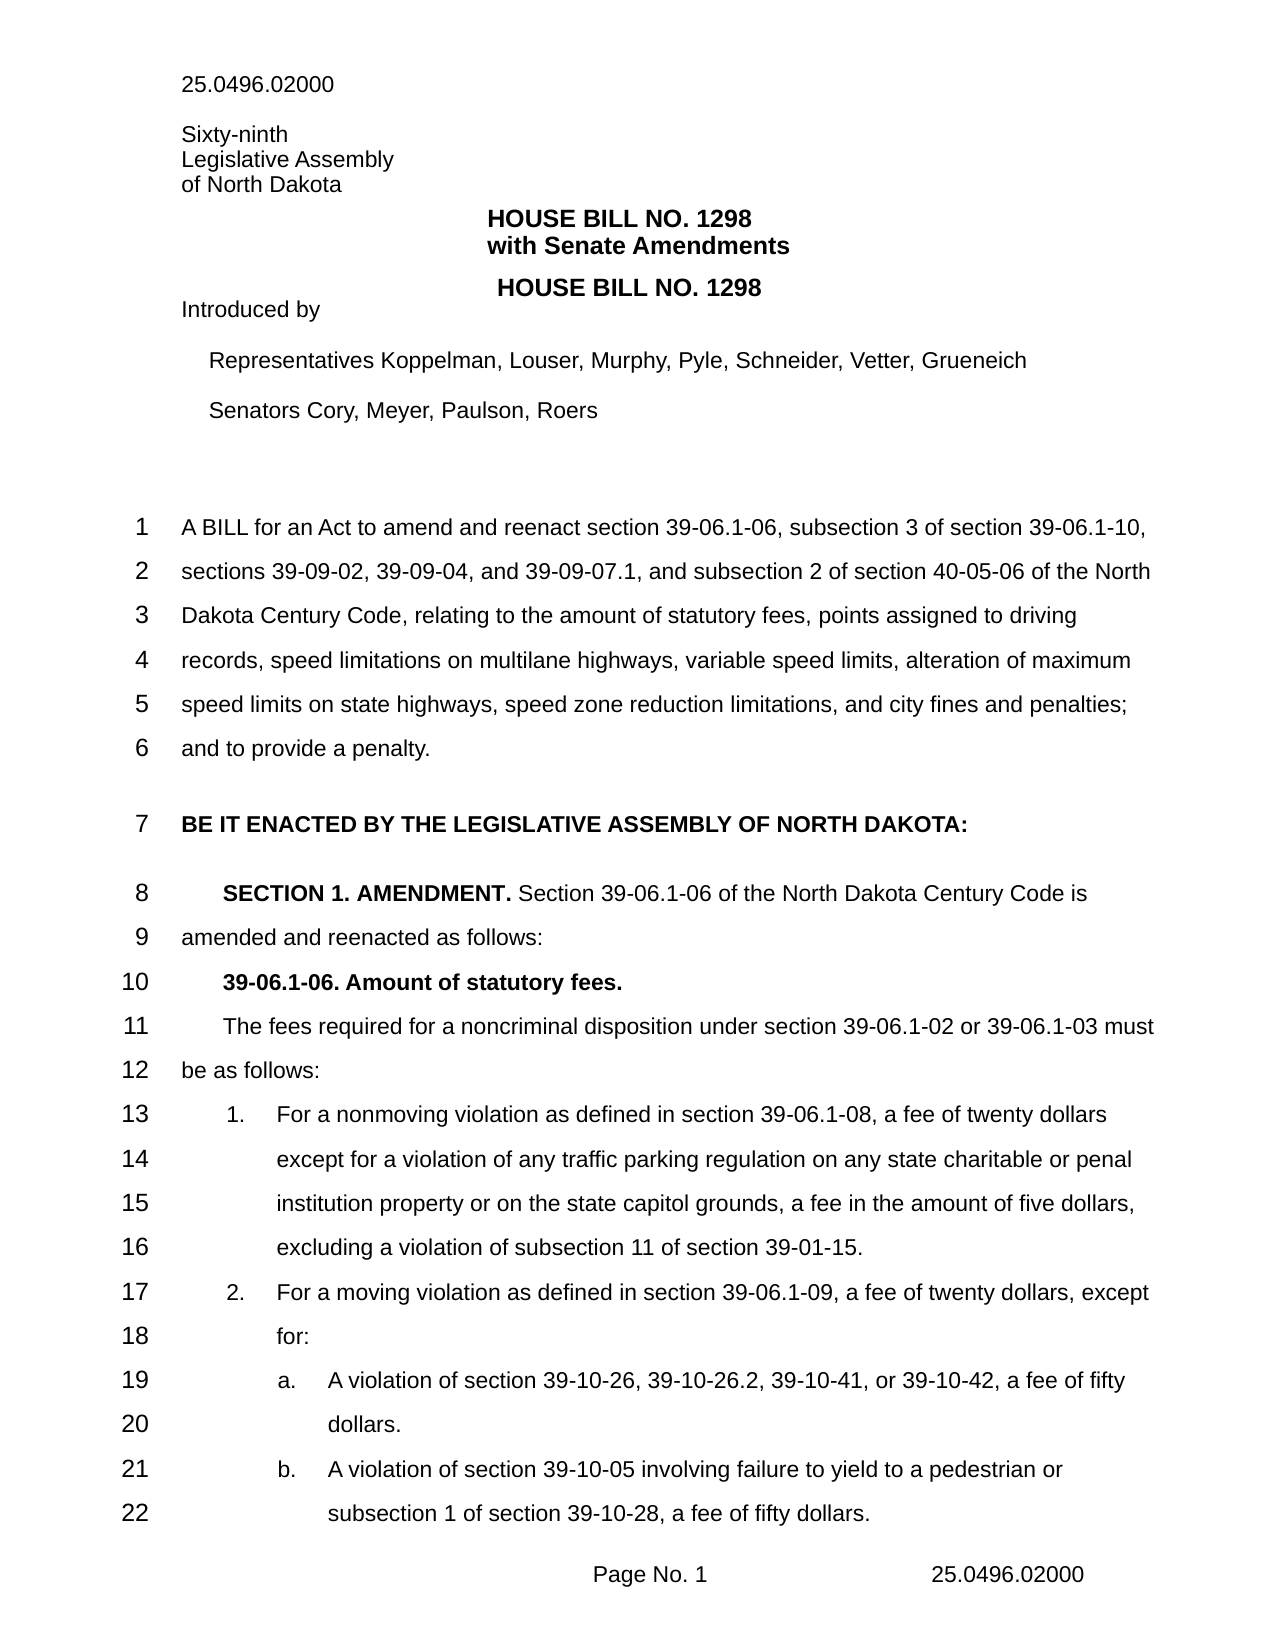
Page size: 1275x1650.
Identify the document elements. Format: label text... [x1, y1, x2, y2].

text The fees required for a noncriminal disposition under section 39‑06.1‑02 or 39‑06.1‑03 must be as follows: [181, 999, 1154, 1087]
text BE IT ENACTED BY THE LEGISLATIVE ASSEMBLY OF NORTH DAKOTA: [181, 797, 1154, 841]
text Representatives Koppelman, Louser, Murphy, Pyle, Schneider, Vetter, Grueneich [208, 350, 1154, 373]
text 1. For a nonmoving violation as defined in section 39‑06.1‑08, a fee of twenty dollars except for a violation of any traffic parking regulation on any state charitable or penal institution property or on the state capitol grounds, a fee in the amount of five dollars, excluding a violation of subsection 11 of section 39‑01‑15. [181, 1087, 1154, 1264]
title HOUSE BILL NO. 1298 [487, 206, 790, 233]
text Introduced by [181, 298, 1154, 323]
text b. A violation of section 39‑10‑05 involving failure to yield to a pedestrian or subsection 1 of section 39‑10‑28, a fee of fifty dollars. [181, 1442, 1154, 1530]
title House BILL NO. 1298 [490, 272, 762, 301]
text 25.0496.02000 [181, 73, 1154, 98]
text of North Dakota [181, 173, 1154, 198]
text a. A violation of section 39‑10‑26, 39‑10‑26.2, 39‑10‑41, or 39‑10‑42, a fee of fifty dollars. [181, 1353, 1154, 1442]
text SECTION 1. AMENDMENT. Section 39‑06.1‑06 of the North Dakota Century Code is amended and reenacted as follows: [181, 866, 1154, 955]
text 2. For a moving violation as defined in section 39‑06.1‑09, a fee of twenty dollars, except for: [181, 1264, 1154, 1353]
subtitle 39‑06.1‑06. Amount of statutory fees. [181, 955, 1154, 999]
text Senators Cory, Meyer, Paulson, Roers [208, 400, 1154, 423]
text Sixty-ninth [181, 123, 1154, 148]
title A BILL for an Act to amend and reenact section 39‑06.1‑06, subsection 3 of section 39‑06.1‑10, sections 39‑09‑02, 39‑09‑04, and 39‑09‑07.1, and subsection 2 of section 40‑05‑06 of the North Dakota Century Code, relating to the amount of statutory fees, points assigned to driving records, speed limitations on multilane highways, variable speed limits, alteration of maximum speed limits on state highways, speed zone reduction limitations, and city fines and penalties; and to provide a penalty. [181, 500, 1154, 766]
title with Senate Amendments [487, 233, 790, 260]
text Legislative Assembly [181, 148, 1154, 173]
